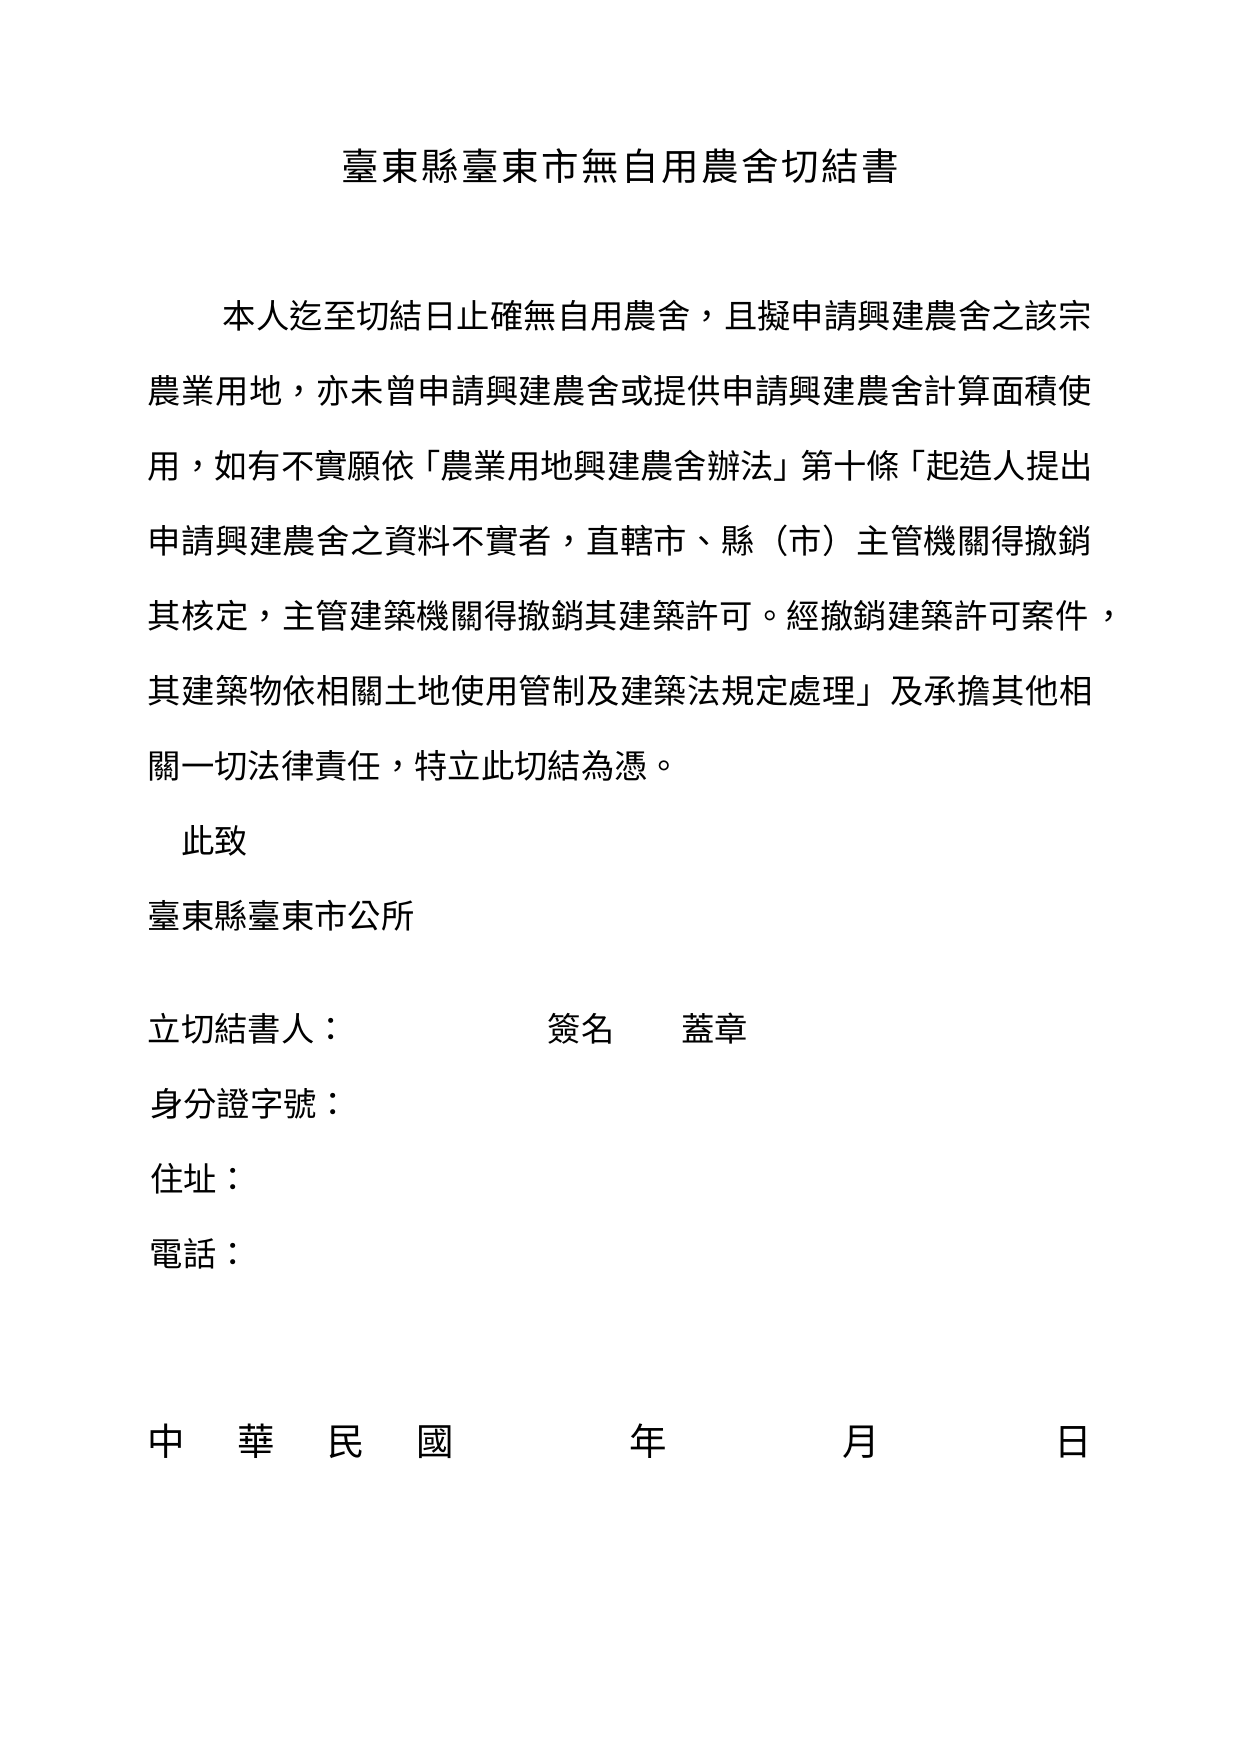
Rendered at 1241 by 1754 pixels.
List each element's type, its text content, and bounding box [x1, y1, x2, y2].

text 住址： [150, 1139, 1092, 1214]
text 身分證字號： [150, 1064, 1092, 1139]
text 中華民國 年 月 日 [148, 1402, 1092, 1477]
text 此致 [148, 802, 1092, 877]
text 本人迄至切結日止確無自用農舍，且擬申請興建農舍之該宗農業用地，亦未曾申請興建農舍或提供申請興建農舍計算面積使用，如有不實願依「農業用地興建農舍辦法」第十條「起造人提出申請興建農舍之資料不實者，直轄市、縣（市）主管機關得撤銷其核定，主管建築機關得撤銷其建築許可。經撤銷建築許可案件，其建築物依相關土地使用管制及建築法規定處理」及承擔其他相關一切法律責任，特立此切結為憑。 [148, 277, 1092, 802]
text 臺東縣臺東市公所 [148, 877, 1092, 952]
text 電話： [149, 1214, 1092, 1289]
text 立切結書人： 簽名 蓋章 [148, 989, 1092, 1064]
text 臺東縣臺東市無自用農舍切結書 [148, 127, 1092, 202]
